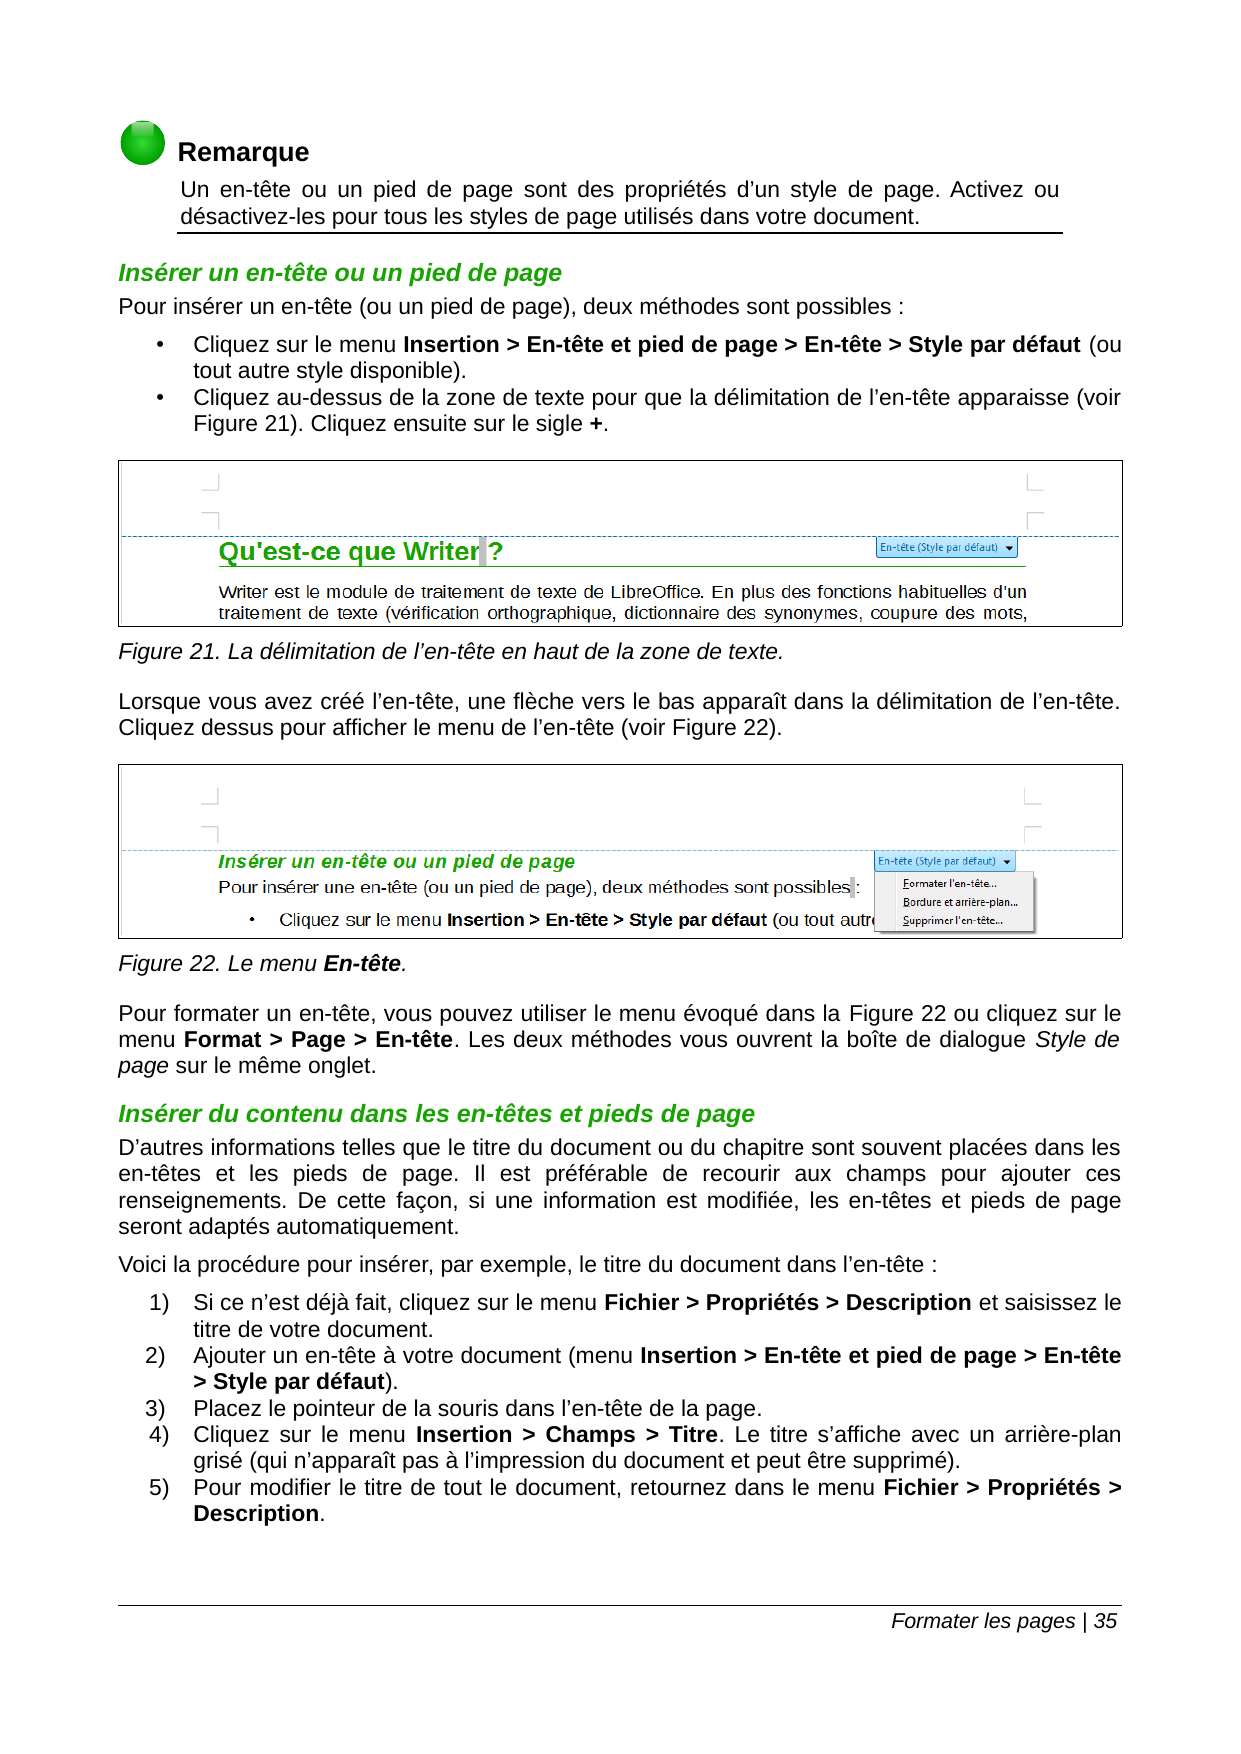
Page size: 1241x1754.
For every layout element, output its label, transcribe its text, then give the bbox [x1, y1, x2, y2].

text Voici la procédure pour insérer, par exemple, le titre du document dans l’en-tête : [118, 1251, 1122, 1277]
text [118, 758, 1122, 764]
list Placez le pointeur de la souris dans l’en-tête de la page. [165, 1395, 1122, 1421]
list Ajouter un en-tête à votre document (menu Insertion > En-tête et pied de page > En-tête > Style par défaut). [165, 1342, 1122, 1395]
text Figure 21. La délimitation de l’en-tête en haut de la zone de texte. [118, 627, 1122, 664]
list Cliquez au-dessus de la zone de texte pour que la délimitation de l’en-tête apparaisse (voir Figure 21). Cliquez ensuite sur le sigle +. [156, 383, 1122, 436]
text Pour insérer un en-tête (ou un pied de page), deux méthodes sont possibles : [118, 293, 1122, 319]
text Figure 22. Le menu En-tête. [118, 939, 1122, 976]
picture [121, 767, 1119, 935]
list Si ce n’est déjà fait, cliquez sur le menu Fichier > Propriétés > Description et saisissez le titre de votre document. [169, 1289, 1122, 1342]
list Pour modifier le titre de tout le document, retournez dans le menu Fichier > Propriétés > Description. [169, 1474, 1122, 1526]
subtitle Insérer du contenu dans les en-têtes et pieds de page [118, 1099, 1122, 1128]
picture [121, 462, 1119, 623]
subtitle Remarque [118, 118, 1122, 167]
text [118, 454, 1122, 460]
text [119, 765, 1122, 938]
list Cliquez sur le menu Insertion > En-tête et pied de page > En-tête > Style par défaut (ou tout autre style disponible). [156, 331, 1122, 383]
text [119, 461, 1122, 626]
text Lorsque vous avez créé l’en-tête, une flèche vers le bas apparaît dans la délimitation de l’en-tête. Cliquez dessus pour afficher le menu de l’en-tête (voir Figure 22). [118, 688, 1122, 740]
text Un en-tête ou un pied de page sont des propriétés d’un style de page. Activez ou désactivez-les pour tous les styles de page utilisés dans votre document. [177, 173, 1063, 232]
text D’autres informations telles que le titre du document ou du chapitre sont souvent placées dans les en-têtes et les pieds de page. Il est préférable de recourir aux champs pour ajouter ces renseignements. De cette façon, si une information est modifiée, les en-têtes et pieds de page seront adaptés automatiquement. [118, 1134, 1122, 1239]
subtitle Insérer un en-tête ou un pied de page [118, 258, 1122, 287]
text Pour formater un en-tête, vous pouvez utiliser le menu évoqué dans la Figure 22 ou cliquez sur le menu Format > Page > En-tête. Les deux méthodes vous ouvrent la boîte de dialogue Style de page sur le même onglet. [118, 999, 1122, 1079]
list Cliquez sur le menu Insertion > Champs > Titre. Le titre s’affiche avec un arrière-plan grisé (qui n’apparaît pas à l’impression du document et peut être supprimé). [169, 1421, 1122, 1474]
